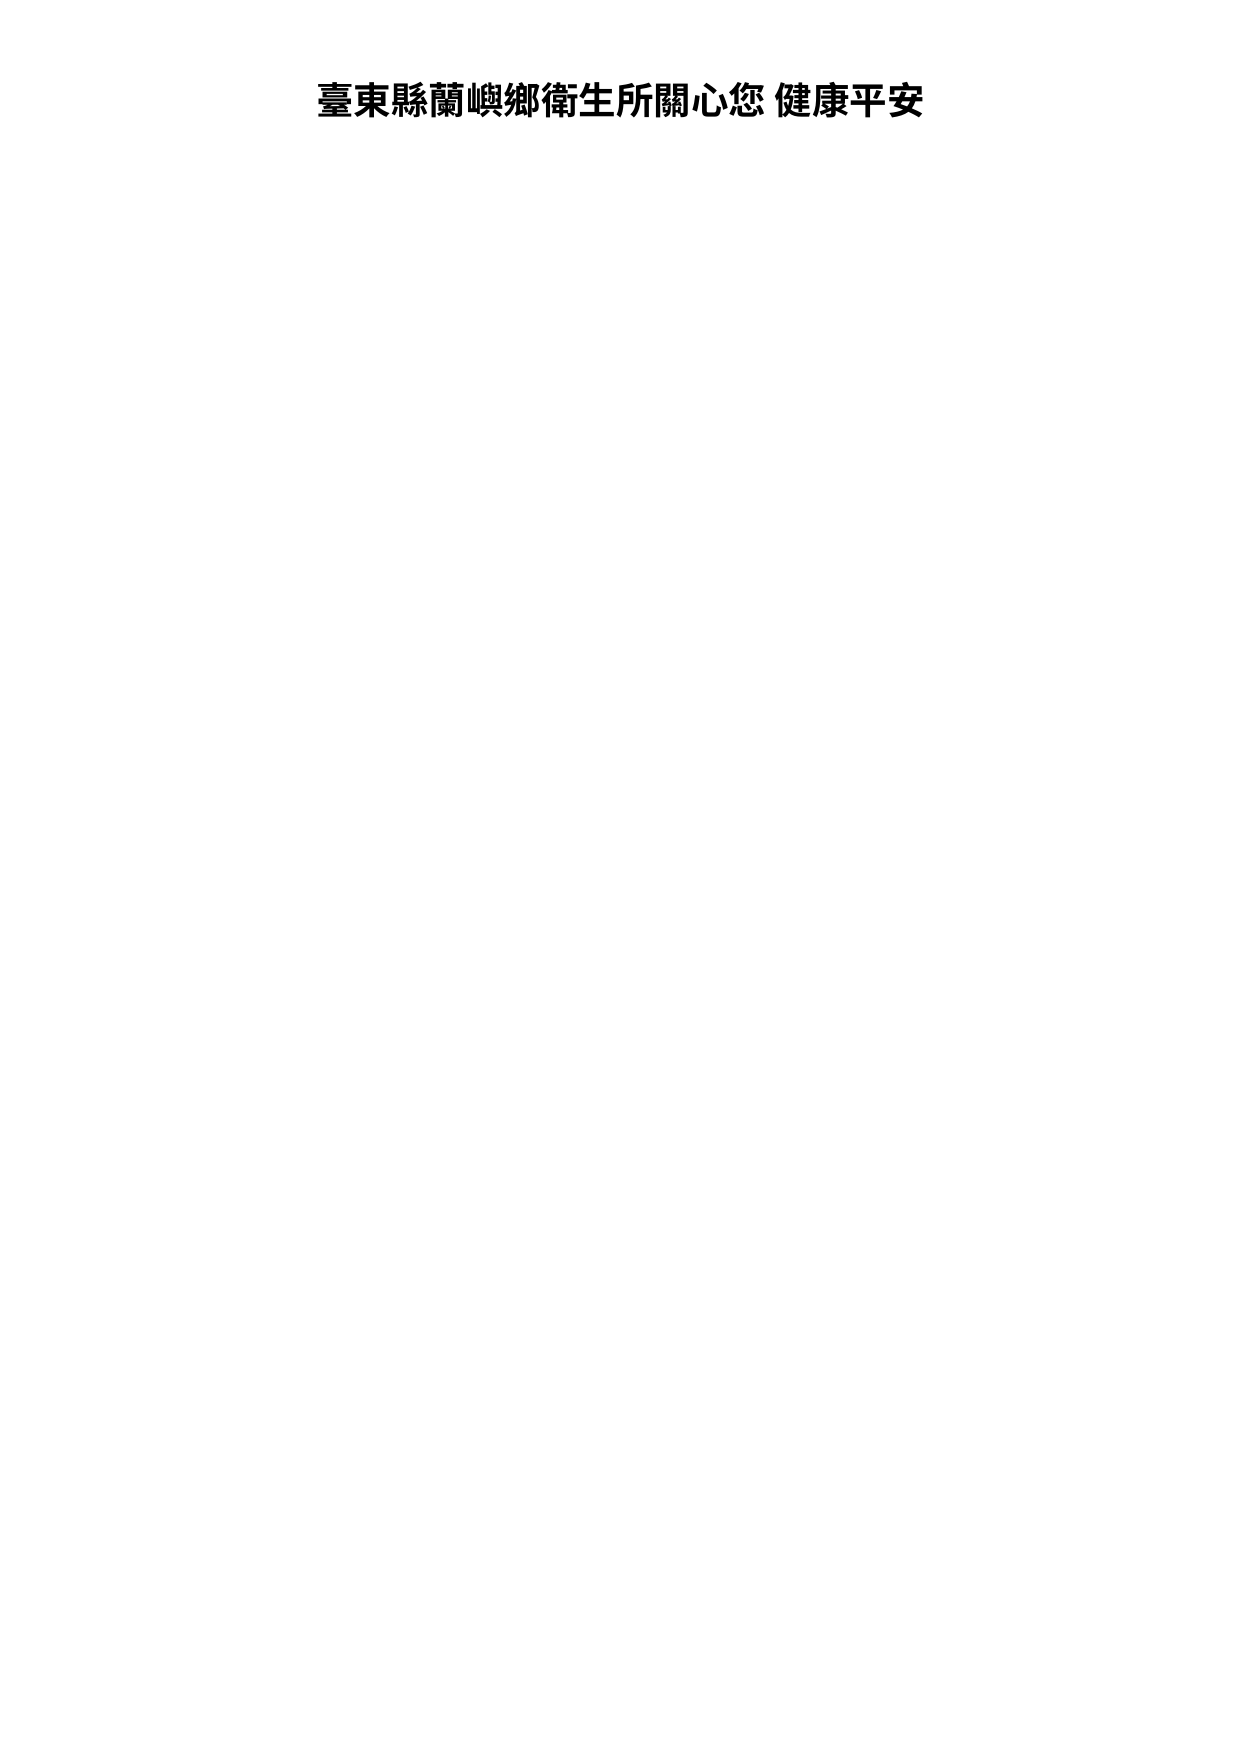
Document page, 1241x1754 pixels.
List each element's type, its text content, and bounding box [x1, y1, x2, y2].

text 臺東縣蘭嶼鄉衛生所關心您 健康平安 [59, 71, 1181, 125]
